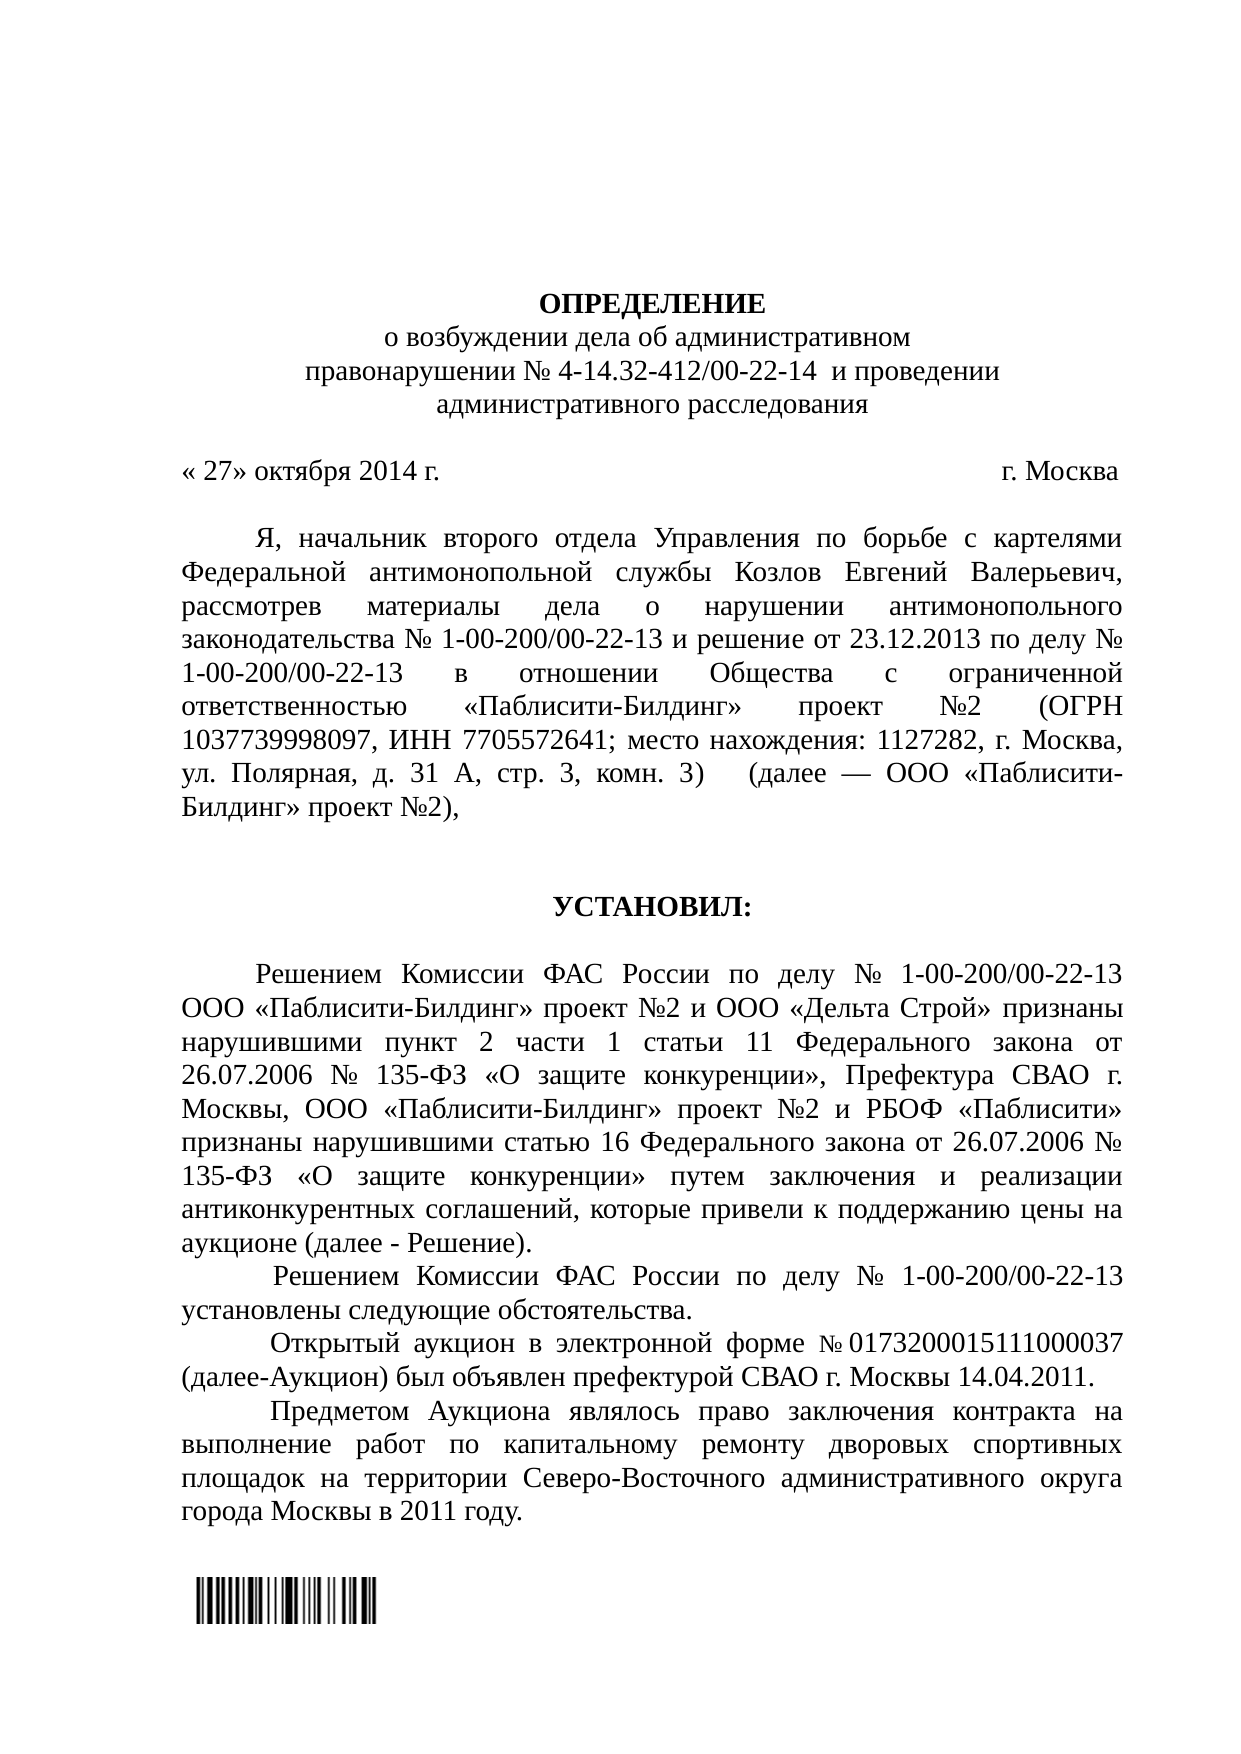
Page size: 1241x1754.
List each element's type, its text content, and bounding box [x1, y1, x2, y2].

text Я, начальник второго отдела Управления по борьбе с картелями Федеральной антимонопольной службы Козлов Евгений Валерьевич, рассмотрев материалы дела о нарушении антимонопольного законодательства № 1-00-200/00-22-13 и решение от 23.12.2013 по делу № 1-00-200/00-22-13 в отношении Общества с ограниченной ответственностью «Паблисити-Билдинг» проект №2 (ОГРН 1037739998097, ИНН 7705572641; место нахождения: 1127282, г. Москва, ул. Полярная, д. 31 А, стр. 3, комн. 3) (далее — ООО «Паблисити-Билдинг» проект №2), [181, 521, 1123, 822]
text Предметом Аукциона являлось право заключения контракта на выполнение работ по капитальному ремонту дворовых спортивных площадок на территории Северо-Восточного административного округа города Москвы в 2011 году. [181, 1393, 1123, 1527]
text Решением Комиссии ФАС России по делу № 1-00-200/00-22-13 ООО «Паблисити-Билдинг» проект №2 и ООО «Дельта Строй» признаны нарушившими пункт 2 части 1 статьи 11 Федерального закона от 26.07.2006 № 135-ФЗ «О защите конкуренции», Префектура СВАО г. Москвы, ООО «Паблисити-Билдинг» проект №2 и РБОФ «Паблисити» признаны нарушившими статью 16 Федерального закона от 26.07.2006 № 135-ФЗ «О защите конкуренции» путем заключения и реализации антиконкурентных соглашений, которые привели к поддержанию цены на аукционе (далее - Решение). [181, 957, 1123, 1258]
text административного расследования [181, 386, 1123, 420]
text Решением Комиссии ФАС России по делу № 1-00-200/00-22-13 установлены следующие обстоятельства. [181, 1258, 1123, 1326]
text ОПРЕДЕЛЕНИЕ [181, 286, 1123, 319]
text « 27» октября 2014 г. г. Москва [181, 453, 1123, 487]
text Открытый аукцион в электронной форме № 0173200015111000037 (далее-Аукцион) был объявлен префектурой СВАО г. Москвы 14.04.2011. [181, 1326, 1123, 1393]
text правонарушении № 4-14.32-412/00-22-14 и проведении [181, 353, 1123, 386]
text о возбуждении дела об административном [181, 319, 1113, 353]
text УСТАНОВИЛ: [181, 889, 1123, 923]
picture [181, 1577, 394, 1624]
